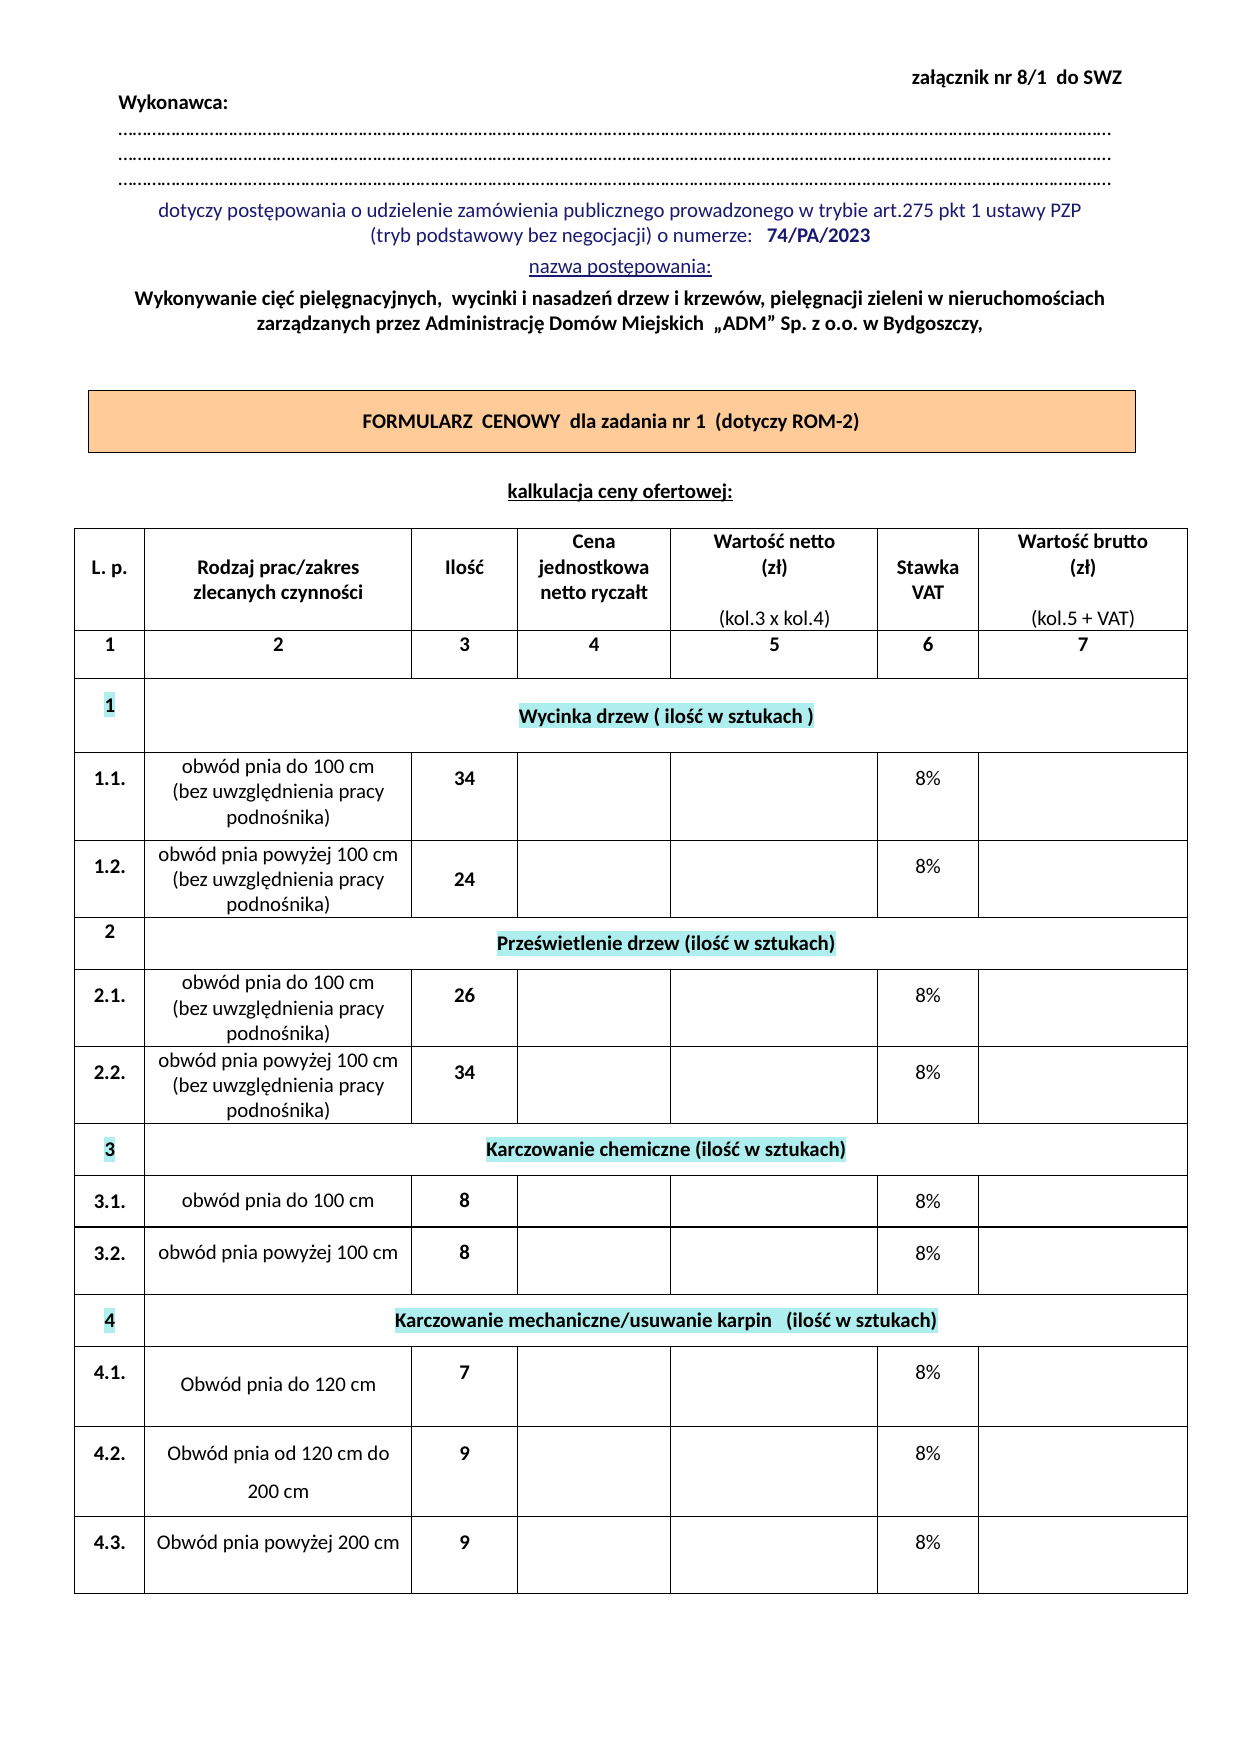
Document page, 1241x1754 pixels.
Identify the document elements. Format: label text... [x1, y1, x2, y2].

table_cell obwód pnia do 100 cm (bez uwzględnienia pracy podnośnika) [145, 753, 411, 840]
table_cell obwód pnia do 100 cm [145, 1176, 411, 1226]
table_cell [671, 1047, 877, 1123]
table_cell obwód pnia do 100 cm (bez uwzględnienia pracy podnośnika) [145, 970, 411, 1046]
table_cell obwód pnia powyżej 100 cm [145, 1228, 411, 1294]
table_cell [518, 1517, 670, 1593]
table_cell [671, 1176, 877, 1226]
table_header Wartość netto (zł) (kol.3 x kol.4) [671, 529, 877, 630]
table_cell 5 [671, 631, 877, 678]
table_cell 1 [75, 679, 144, 752]
text Wykonawca: [118, 89, 1122, 115]
table_cell 3 [412, 631, 517, 678]
table_header L. p. [75, 529, 144, 630]
text ……………………………………………………………………………………………………………………………………………………………………………………… [118, 140, 1122, 166]
table_cell 2 [75, 918, 144, 968]
table_cell [979, 1176, 1187, 1226]
table_cell [671, 753, 877, 840]
table_cell 3.1. [75, 1176, 144, 1226]
table_cell 8% [878, 1228, 978, 1294]
table_cell 2 [145, 631, 411, 678]
table_cell [518, 1228, 670, 1294]
table_cell [671, 970, 877, 1046]
table_header Rodzaj prac/zakres zlecanych czynności [145, 529, 411, 630]
table_cell Obwód pnia od 120 cm do 200 cm [145, 1427, 411, 1516]
table_cell 34 [412, 753, 517, 840]
table_cell Obwód pnia powyżej 200 cm [145, 1517, 411, 1593]
table_header Wartość brutto (zł) (kol.5 + VAT) [979, 529, 1187, 630]
table_cell 4 [518, 631, 670, 678]
table_cell [518, 1347, 670, 1426]
table_cell Prześwietlenie drzew (ilość w sztukach) [145, 918, 1187, 968]
table_cell [518, 753, 670, 840]
table_cell 8% [878, 1517, 978, 1593]
table_cell 3 [75, 1124, 144, 1174]
table_cell [671, 1427, 877, 1516]
table_cell [518, 841, 670, 917]
table_cell Karczowanie mechaniczne/usuwanie karpin (ilość w sztukach) [145, 1295, 1187, 1346]
table_cell 34 [412, 1047, 517, 1123]
table_cell 4.3. [75, 1517, 144, 1593]
table_cell 9 [412, 1517, 517, 1593]
table_cell [518, 970, 670, 1046]
table_header Ilość [412, 529, 517, 630]
text Wykonywanie cięć pielęgnacyjnych, wycinki i nasadzeń drzew i krzewów, pielęgnacji zieleni w nieruchomościach zarządzanych przez Administrację Domów Miejskich „ADM” Sp. z o.o. w Bydgoszczy, [118, 285, 1122, 336]
table_cell [518, 1427, 670, 1516]
table_cell 2.1. [75, 970, 144, 1046]
table_cell [671, 1228, 877, 1294]
table_cell 1.1. [75, 753, 144, 840]
table_cell 24 [412, 841, 517, 917]
table_cell 6 [878, 631, 978, 678]
table_cell 4.1. [75, 1347, 144, 1426]
table_cell 4.2. [75, 1427, 144, 1516]
table_cell [979, 1427, 1187, 1516]
table_cell 8% [878, 1176, 978, 1226]
table_cell [671, 1347, 877, 1426]
table_cell [979, 1047, 1187, 1123]
text ……………………………………………………………………………………………………………………………………………………………………………………… [118, 115, 1122, 140]
table_cell 8 [412, 1228, 517, 1294]
table_cell 3.2. [75, 1228, 144, 1294]
table_cell 4 [75, 1295, 144, 1346]
table_cell 8% [878, 1347, 978, 1426]
table_header FORMULARZ CENOWY dla zadania nr 1 (dotyczy ROM-2) [89, 391, 1135, 452]
table_cell 26 [412, 970, 517, 1046]
table_header Cena jednostkowa netto ryczałt [518, 529, 670, 630]
table_header Stawka VAT [878, 529, 978, 630]
table_cell obwód pnia powyżej 100 cm (bez uwzględnienia pracy podnośnika) [145, 841, 411, 917]
table_cell Wycinka drzew ( ilość w sztukach ) [145, 679, 1187, 752]
table_cell 1.2. [75, 841, 144, 917]
table_cell [979, 970, 1187, 1046]
table_cell [979, 841, 1187, 917]
table_cell obwód pnia powyżej 100 cm (bez uwzględnienia pracy podnośnika) [145, 1047, 411, 1123]
table_cell 9 [412, 1427, 517, 1516]
table_cell 7 [979, 631, 1187, 678]
text załącznik nr 8/1 do SWZ [118, 64, 1122, 89]
table_cell [979, 1347, 1187, 1426]
table_cell [671, 841, 877, 917]
table_cell Karczowanie chemiczne (ilość w sztukach) [145, 1124, 1187, 1174]
table_cell 8% [878, 1427, 978, 1516]
table_cell [979, 1228, 1187, 1294]
table_cell 8% [878, 1047, 978, 1123]
table_cell 8 [412, 1176, 517, 1226]
table_cell [979, 753, 1187, 840]
text kalkulacja ceny ofertowej: [118, 478, 1122, 504]
table_cell 8% [878, 753, 978, 840]
table_cell 8% [878, 841, 978, 917]
table_cell 1 [75, 631, 144, 678]
table_cell 8% [878, 970, 978, 1046]
table_cell [518, 1176, 670, 1226]
table_cell [671, 1517, 877, 1593]
table_cell 2.2. [75, 1047, 144, 1123]
table_cell [518, 1047, 670, 1123]
table_cell Obwód pnia do 120 cm [145, 1347, 411, 1426]
text dotyczy postępowania o udzielenie zamówienia publicznego prowadzonego w trybie art.275 pkt 1 ustawy PZP (tryb podstawowy bez negocjacji) o numerze: 74/PA/2023 [118, 197, 1122, 248]
text ……………………………………………………………………………………………………………………………………………………………………………………… [118, 166, 1122, 191]
text nazwa postępowania: [118, 254, 1122, 279]
table_cell [979, 1517, 1187, 1593]
table_cell 7 [412, 1347, 517, 1426]
